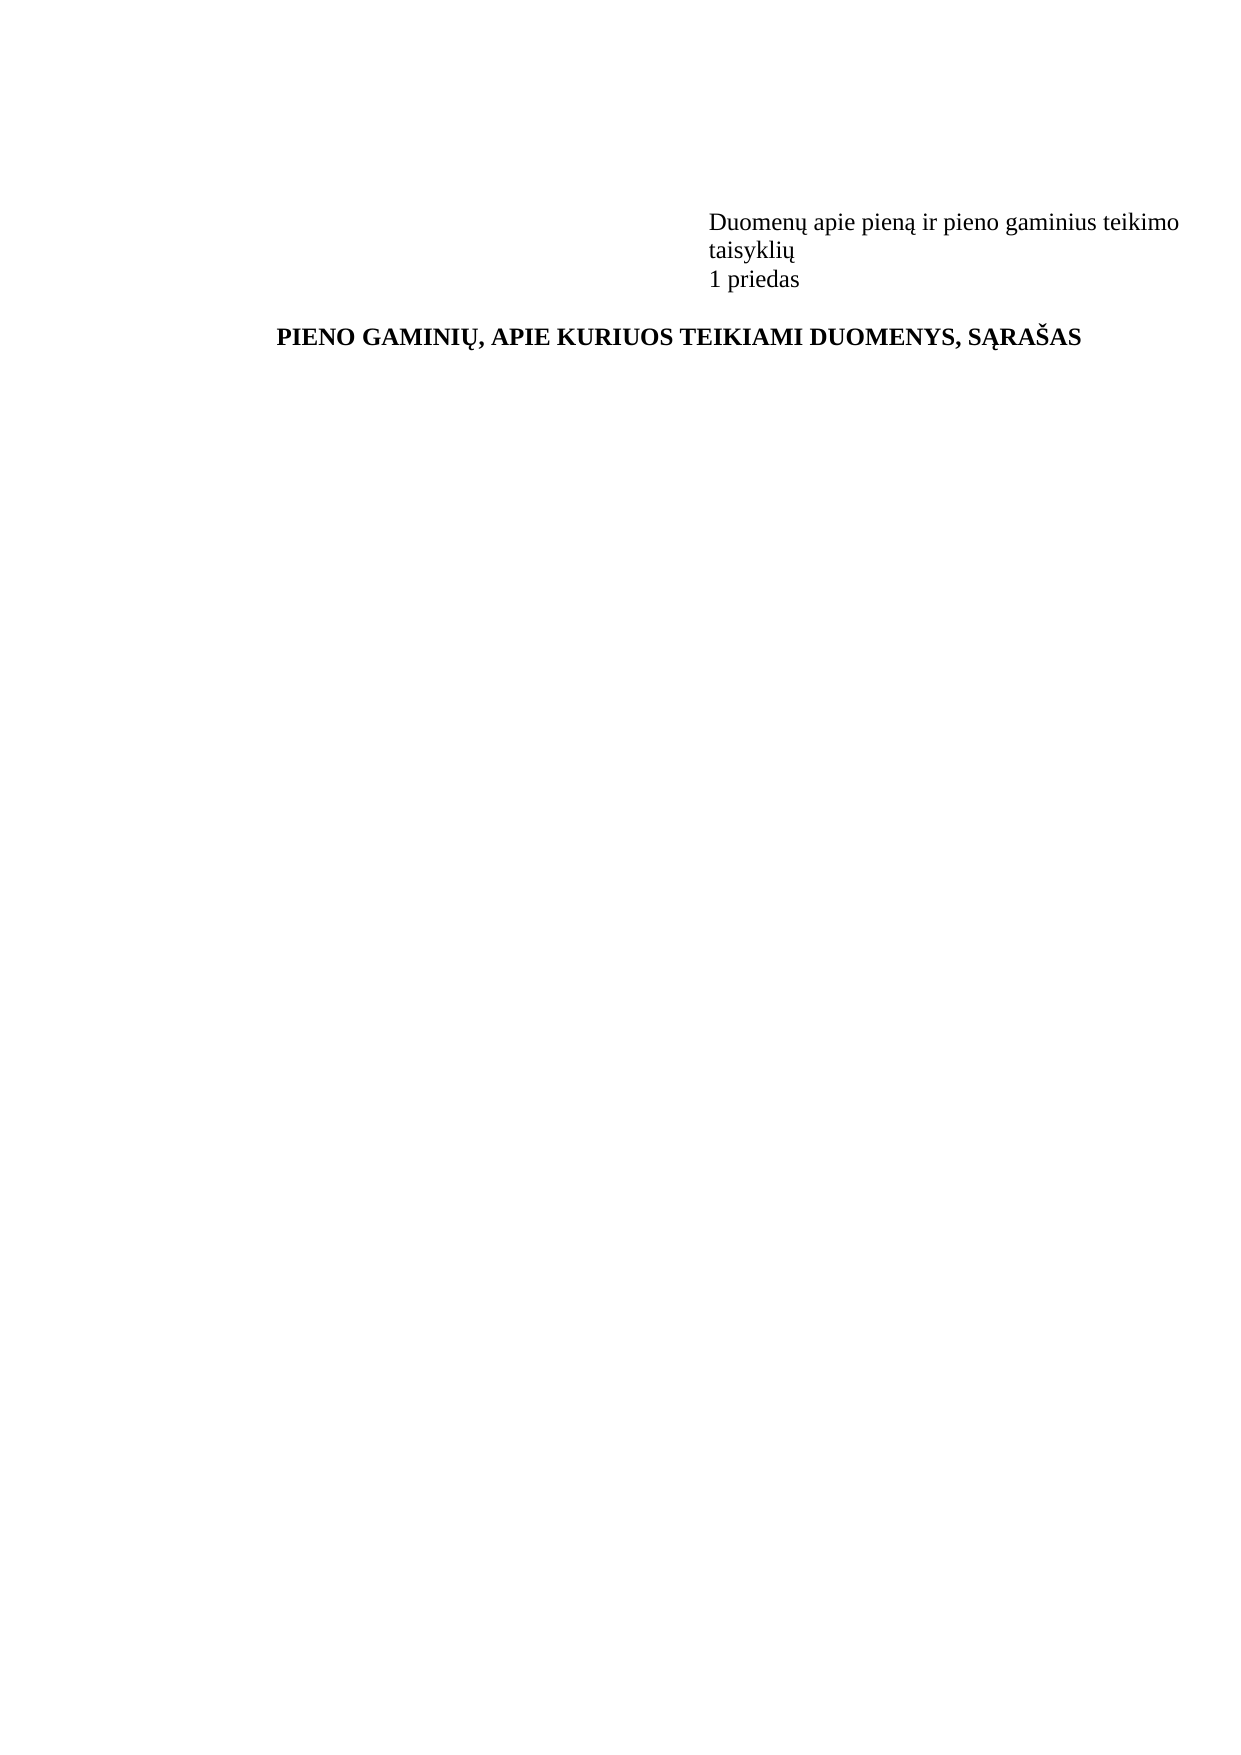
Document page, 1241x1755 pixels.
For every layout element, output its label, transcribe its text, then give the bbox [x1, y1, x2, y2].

text 1 priedas [177, 264, 1181, 293]
text PIENO GAMINIŲ, APIE KURIUOS TEIKIAMI DUOMENYS, SĄRAŠAS [177, 322, 1181, 350]
text Duomenų apie pieną ir pieno gaminius teikimo [177, 207, 1181, 235]
text taisyklių [177, 235, 1181, 264]
